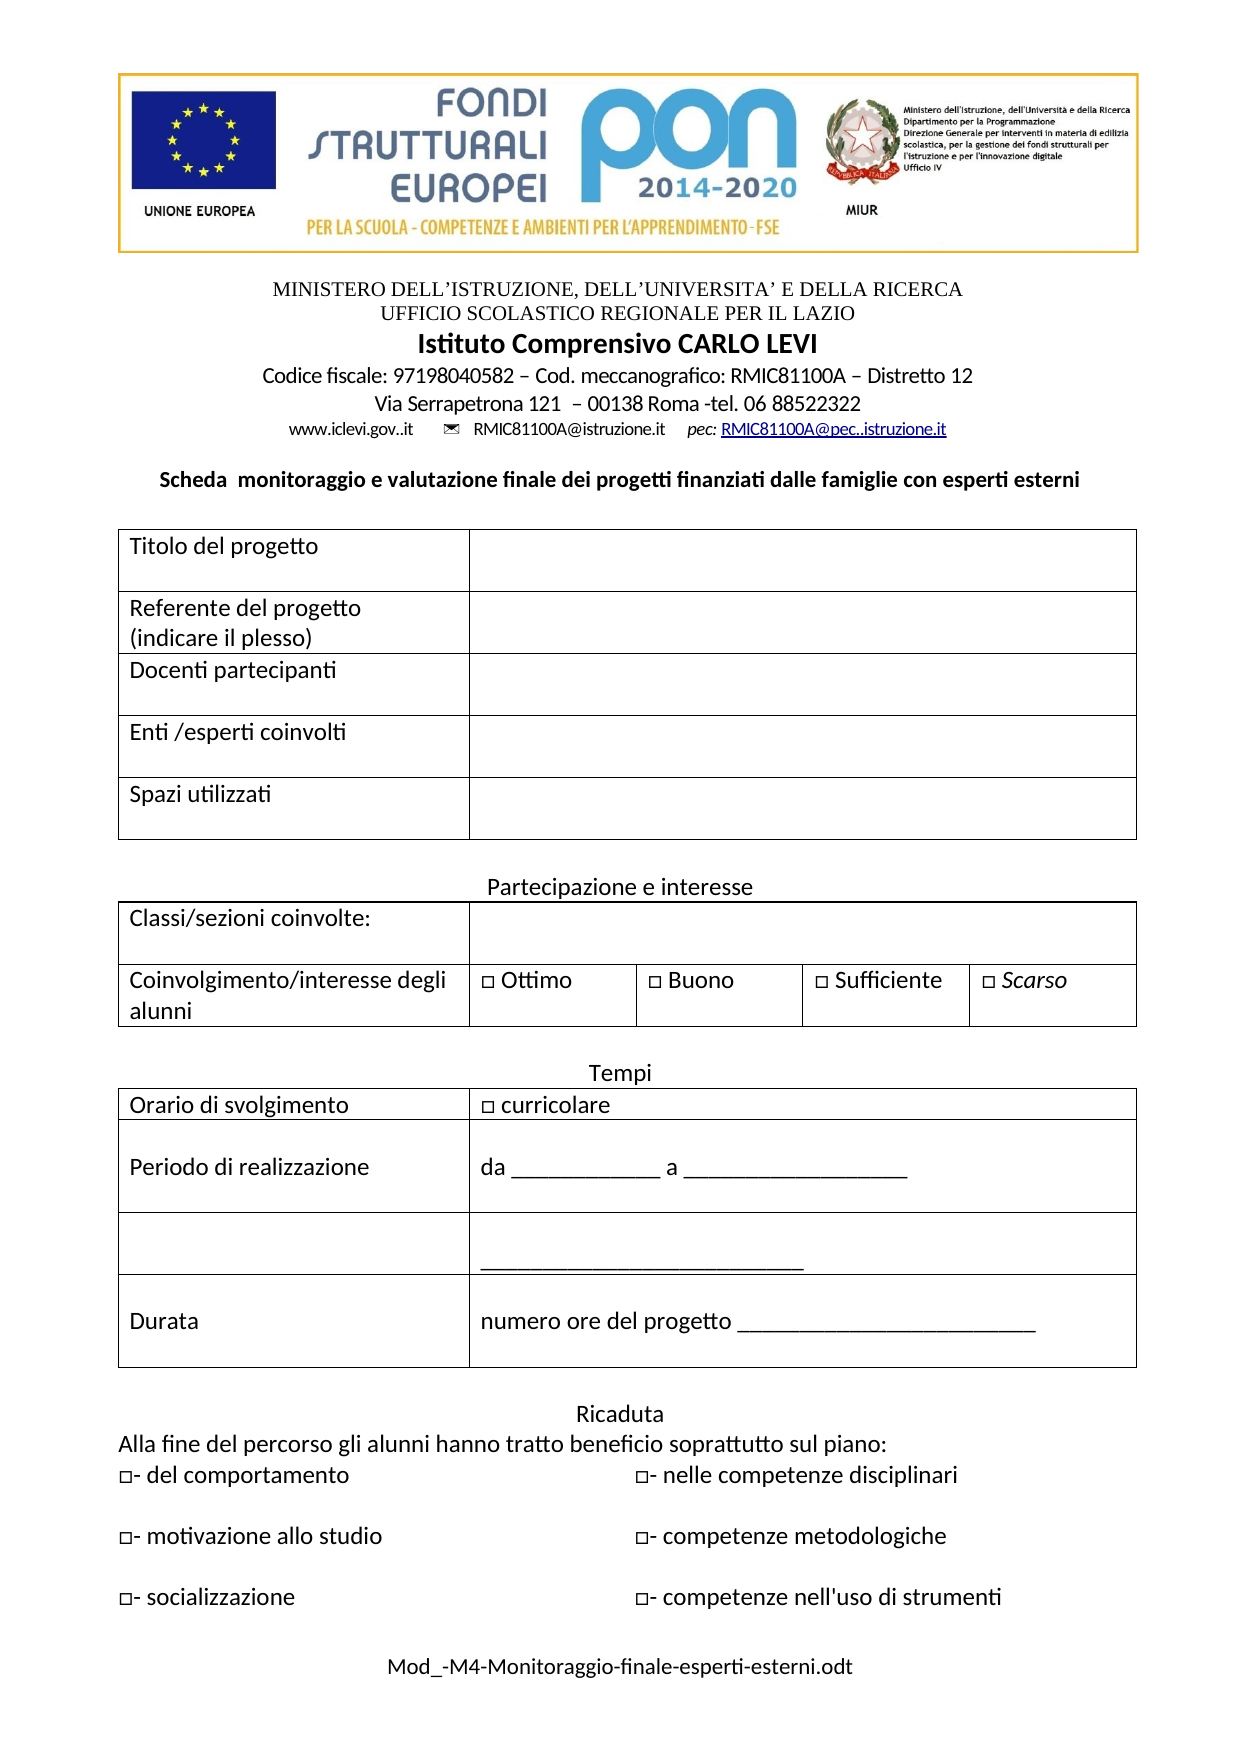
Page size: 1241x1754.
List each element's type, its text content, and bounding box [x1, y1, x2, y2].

table_cell [470, 654, 1136, 715]
table_cell numero ore del progetto ________________________ [470, 1275, 1136, 1367]
table_cell [470, 592, 1136, 653]
table_cell □ Scarso [970, 965, 1136, 1026]
table_header Titolo del progetto [119, 530, 469, 591]
text Tempi [118, 1057, 1122, 1088]
table_header Orario di svolgimento [119, 1089, 469, 1119]
table_cell Durata [119, 1275, 469, 1367]
text Ricaduta [118, 1398, 1122, 1429]
text □- motivazione allo studio □- competenze metodologiche [118, 1520, 1122, 1551]
table_cell □ Ottimo [470, 965, 636, 1026]
table_cell __________________________ [470, 1213, 1136, 1274]
table_cell [119, 1213, 469, 1274]
table_cell Periodo di realizzazione [119, 1120, 469, 1212]
text □- socializzazione □- competenze nell'uso di strumenti [118, 1581, 1122, 1612]
table_cell Spazi utilizzati [119, 778, 469, 839]
table_header Classi/sezioni coinvolte: [119, 903, 469, 963]
table_cell [470, 716, 1136, 777]
table_header □ curricolare [470, 1089, 1136, 1119]
table_cell Enti /esperti coinvolti [119, 716, 469, 777]
table_cell □ Sufficiente [803, 965, 969, 1026]
table_header [470, 903, 1136, 963]
table_cell Referente del progetto (indicare il plesso) [119, 592, 469, 653]
table_header [470, 530, 1136, 591]
text Scheda monitoraggio e valutazione finale dei progetti finanziati dalle famiglie con esperti esterni [118, 465, 1122, 493]
text Partecipazione e interesse [118, 871, 1122, 901]
table_cell [470, 778, 1136, 839]
table_cell Docenti partecipanti [119, 654, 469, 715]
table_cell da ____________ a __________________ [470, 1120, 1136, 1212]
text Alla fine del percorso gli alunni hanno tratto beneficio soprattutto sul piano: [118, 1429, 1122, 1459]
text □- del comportamento □- nelle competenze disciplinari [118, 1459, 1122, 1490]
table_cell □ Buono [637, 965, 802, 1026]
table_cell Coinvolgimento/interesse degli alunni [119, 965, 469, 1026]
